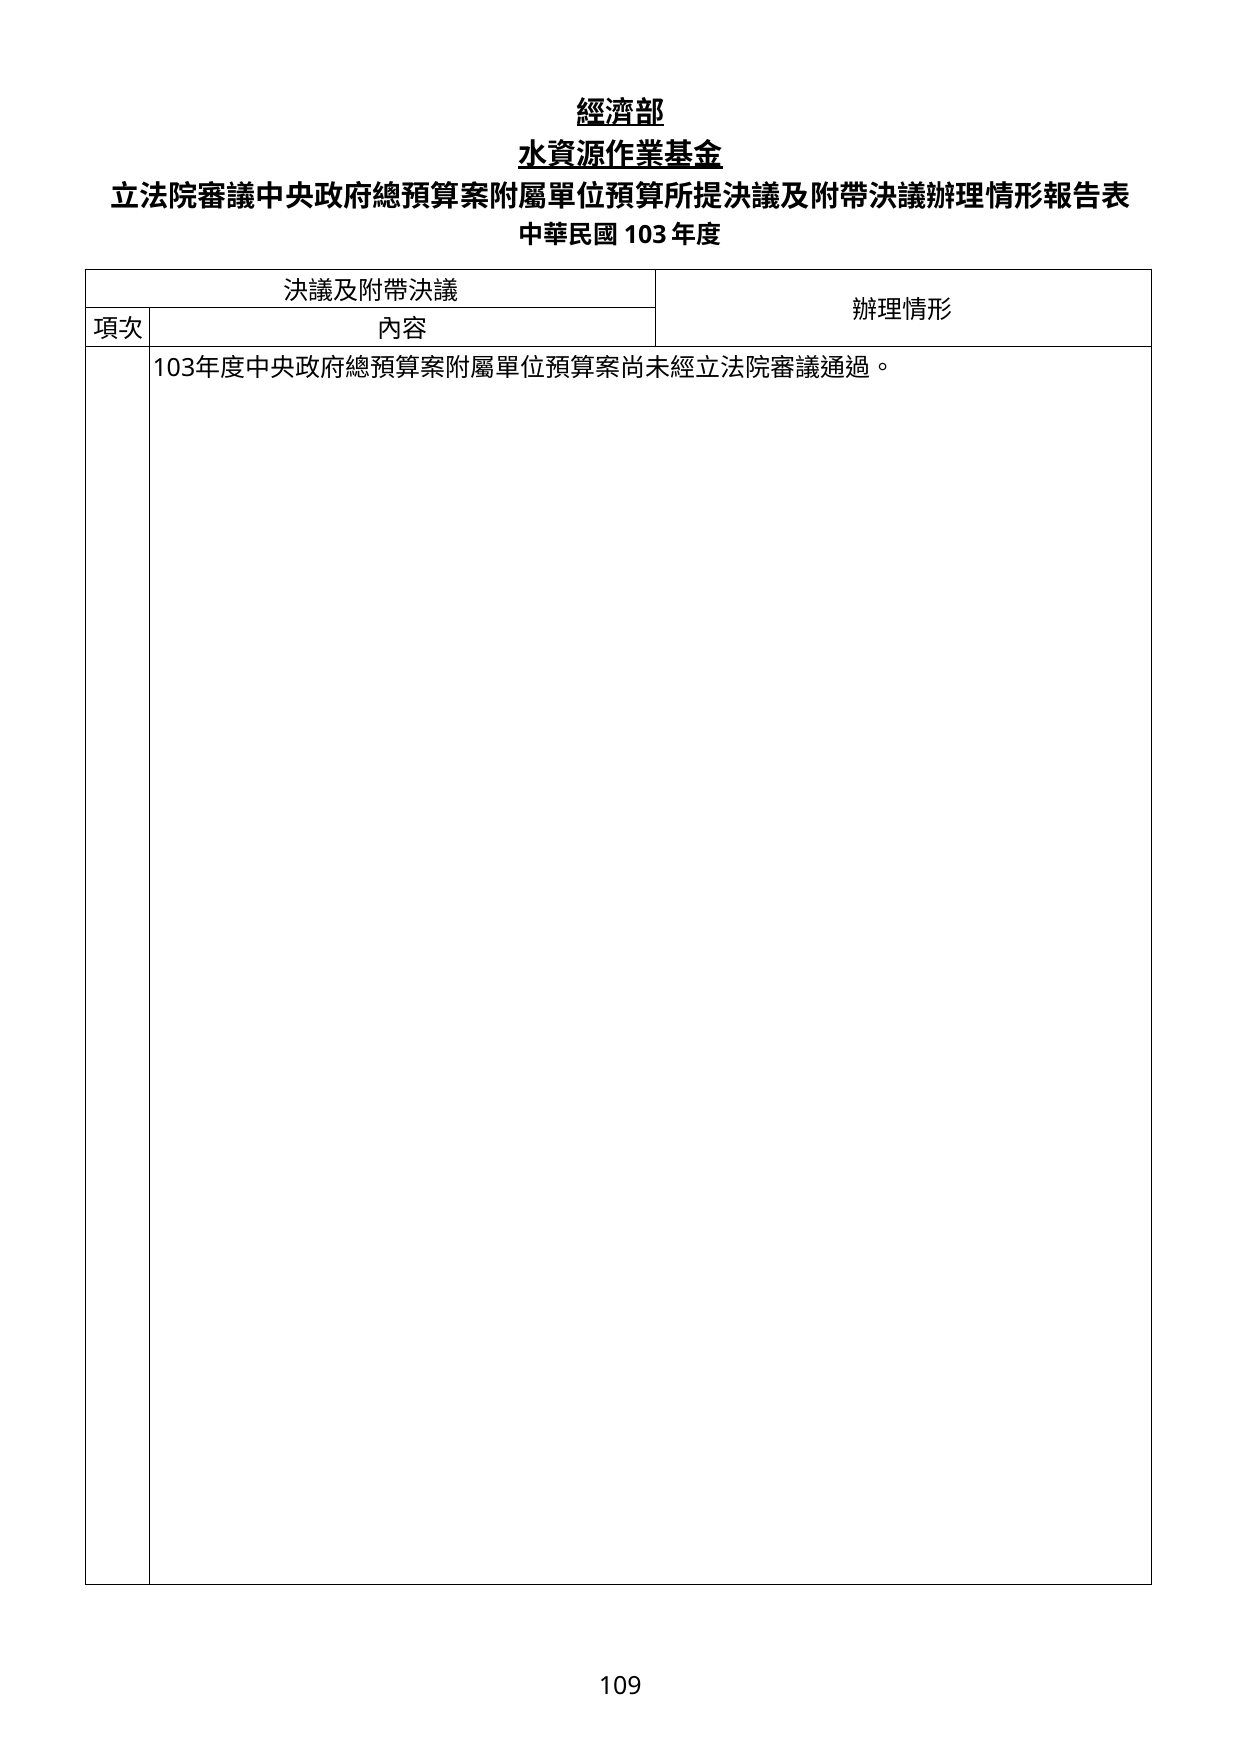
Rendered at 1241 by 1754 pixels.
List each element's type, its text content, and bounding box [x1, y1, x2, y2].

table_cell 內容 [150, 308, 655, 346]
table_cell [86, 347, 149, 1584]
table_header 辦理情形 [656, 270, 1151, 346]
table_header 決議及附帶決議 [86, 270, 655, 307]
table_cell 項次 [86, 308, 149, 346]
table_cell 103年度中央政府總預算案附屬單位預算案尚未經立法院審議通過。 [150, 347, 1151, 1584]
